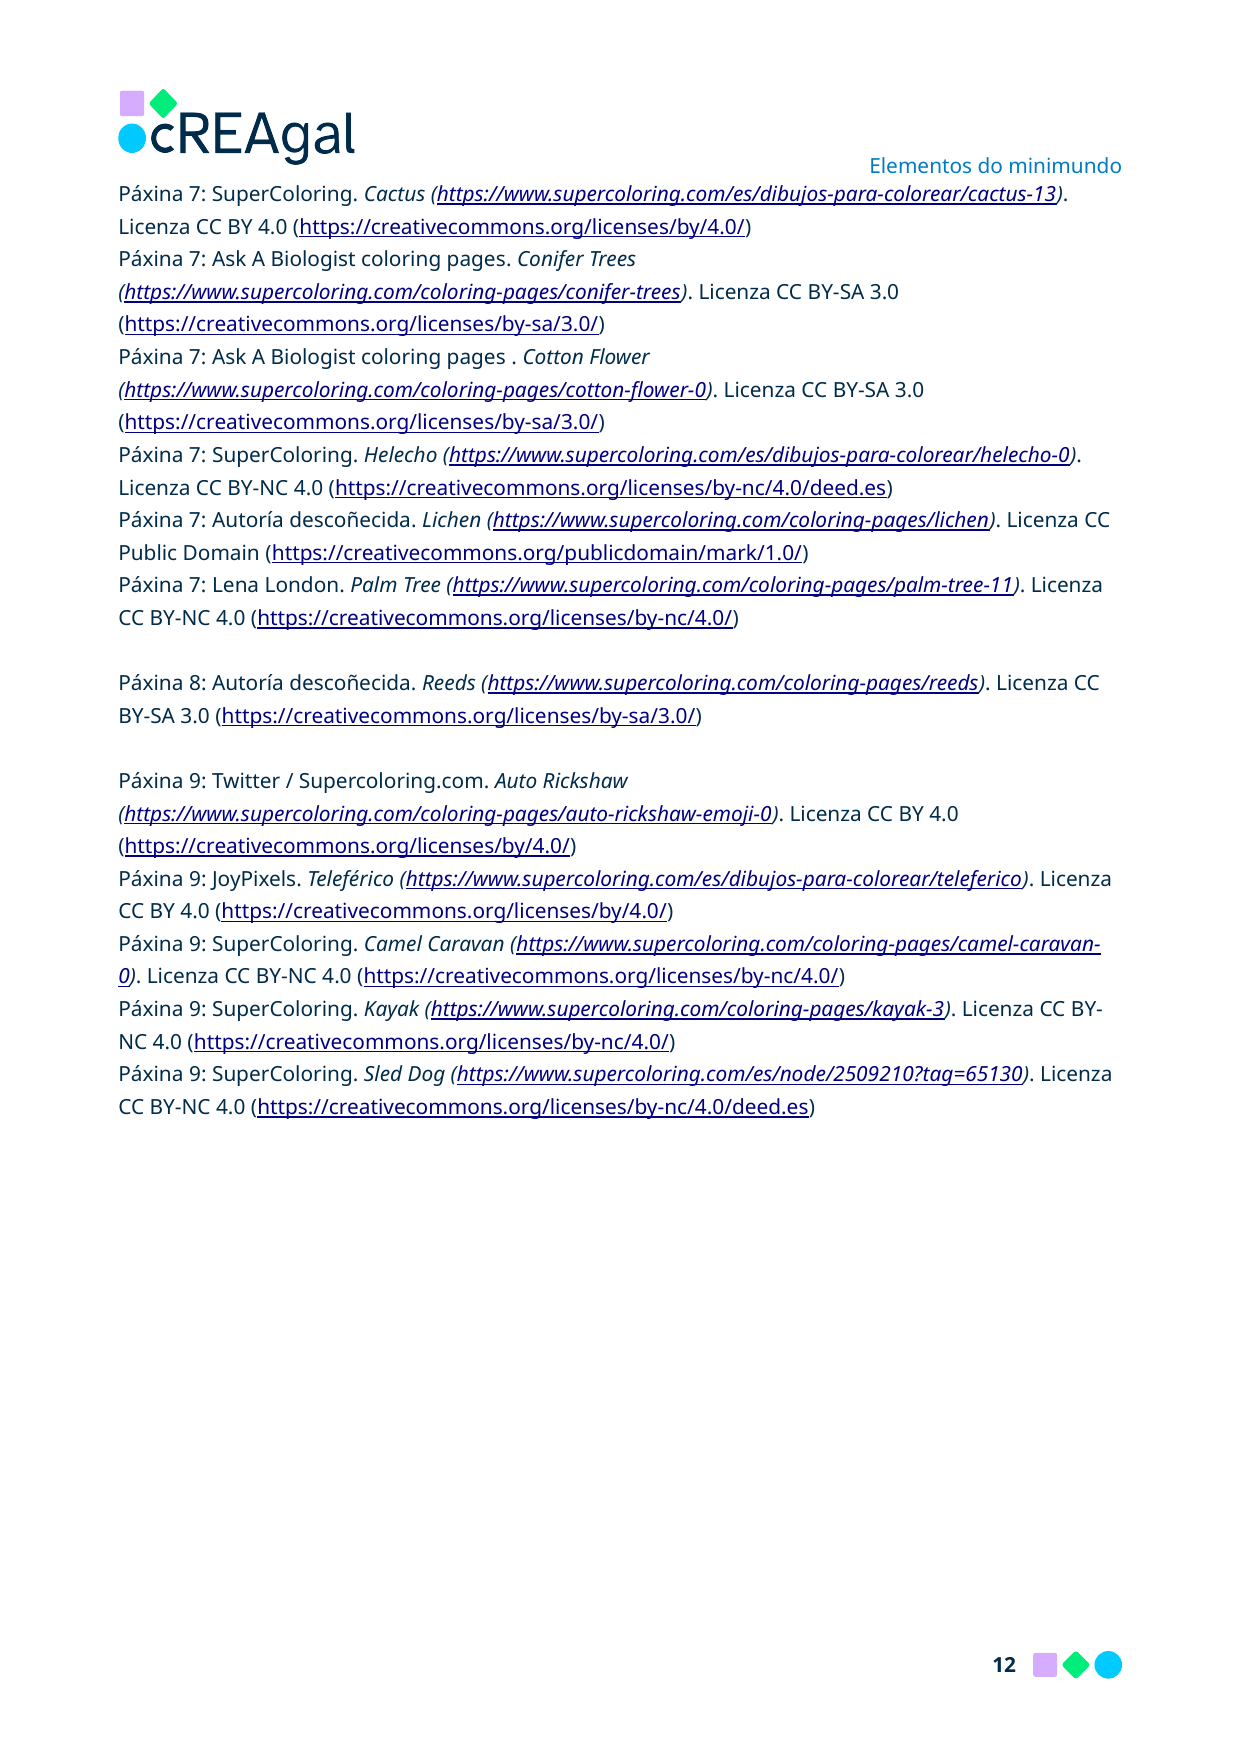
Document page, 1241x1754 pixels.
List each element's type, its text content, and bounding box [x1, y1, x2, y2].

text Páxina 7: SuperColoring. Helecho (https://www.supercoloring.com/es/dibujos-para-colorear/helecho-0). Licenza CC BY-NC 4.0 (https://creativecommons.org/licenses/by-nc/4.0/deed.es) [118, 440, 1122, 501]
text Páxina 7: SuperColoring. Cactus (https://www.supercoloring.com/es/dibujos-para-colorear/cactus-13). Licenza CC BY 4.0 (https://creativecommons.org/licenses/by/4.0/) [118, 179, 1122, 240]
text Páxina 9: Twitter / Supercoloring.com. Auto Rickshaw (https://www.supercoloring.com/coloring-pages/auto-rickshaw-emoji-0). Licenza CC BY 4.0 (https://creativecommons.org/licenses/by/4.0/) [118, 766, 1122, 860]
text Páxina 7: Ask A Biologist coloring pages. Conifer Trees (https://www.supercoloring.com/coloring-pages/conifer-trees). Licenza CC BY-SA 3.0 (https://creativecommons.org/licenses/by-sa/3.0/) [118, 244, 1122, 338]
text Páxina 7: Autoría descoñecida. Lichen (https://www.supercoloring.com/coloring-pages/lichen). Licenza CC Public Domain (https://creativecommons.org/publicdomain/mark/1.0/) [118, 505, 1122, 566]
text Páxina 9: SuperColoring. Sled Dog (https://www.supercoloring.com/es/node/2509210?tag=65130). Licenza CC BY-NC 4.0 (https://creativecommons.org/licenses/by-nc/4.0/deed.es) [118, 1059, 1122, 1121]
text Páxina 9: JoyPixels. Teleférico (https://www.supercoloring.com/es/dibujos-para-colorear/teleferico). Licenza CC BY 4.0 (https://creativecommons.org/licenses/by/4.0/) [118, 864, 1122, 925]
text Páxina 8: Autoría descoñecida. Reeds (https://www.supercoloring.com/coloring-pages/reeds). Licenza CC BY-SA 3.0 (https://creativecommons.org/licenses/by-sa/3.0/) [118, 668, 1122, 729]
text Páxina 7: Ask A Biologist coloring pages . Cotton Flower (https://www.supercoloring.com/coloring-pages/cotton-flower-0). Licenza CC BY-SA 3.0 (https://creativecommons.org/licenses/by-sa/3.0/) [118, 342, 1122, 436]
text Páxina 9: SuperColoring. Camel Caravan (https://www.supercoloring.com/coloring-pages/camel-caravan-0). Licenza CC BY-NC 4.0 (https://creativecommons.org/licenses/by-nc/4.0/) [118, 929, 1122, 990]
text Páxina 7: Lena London. Palm Tree (https://www.supercoloring.com/coloring-pages/palm-tree-11). Licenza CC BY-NC 4.0 (https://creativecommons.org/licenses/by-nc/4.0/) [118, 570, 1122, 631]
picture [118, 89, 355, 165]
text Páxina 9: SuperColoring. Kayak (https://www.supercoloring.com/coloring-pages/kayak-3). Licenza CC BY-NC 4.0 (https://creativecommons.org/licenses/by-nc/4.0/) [118, 994, 1122, 1055]
